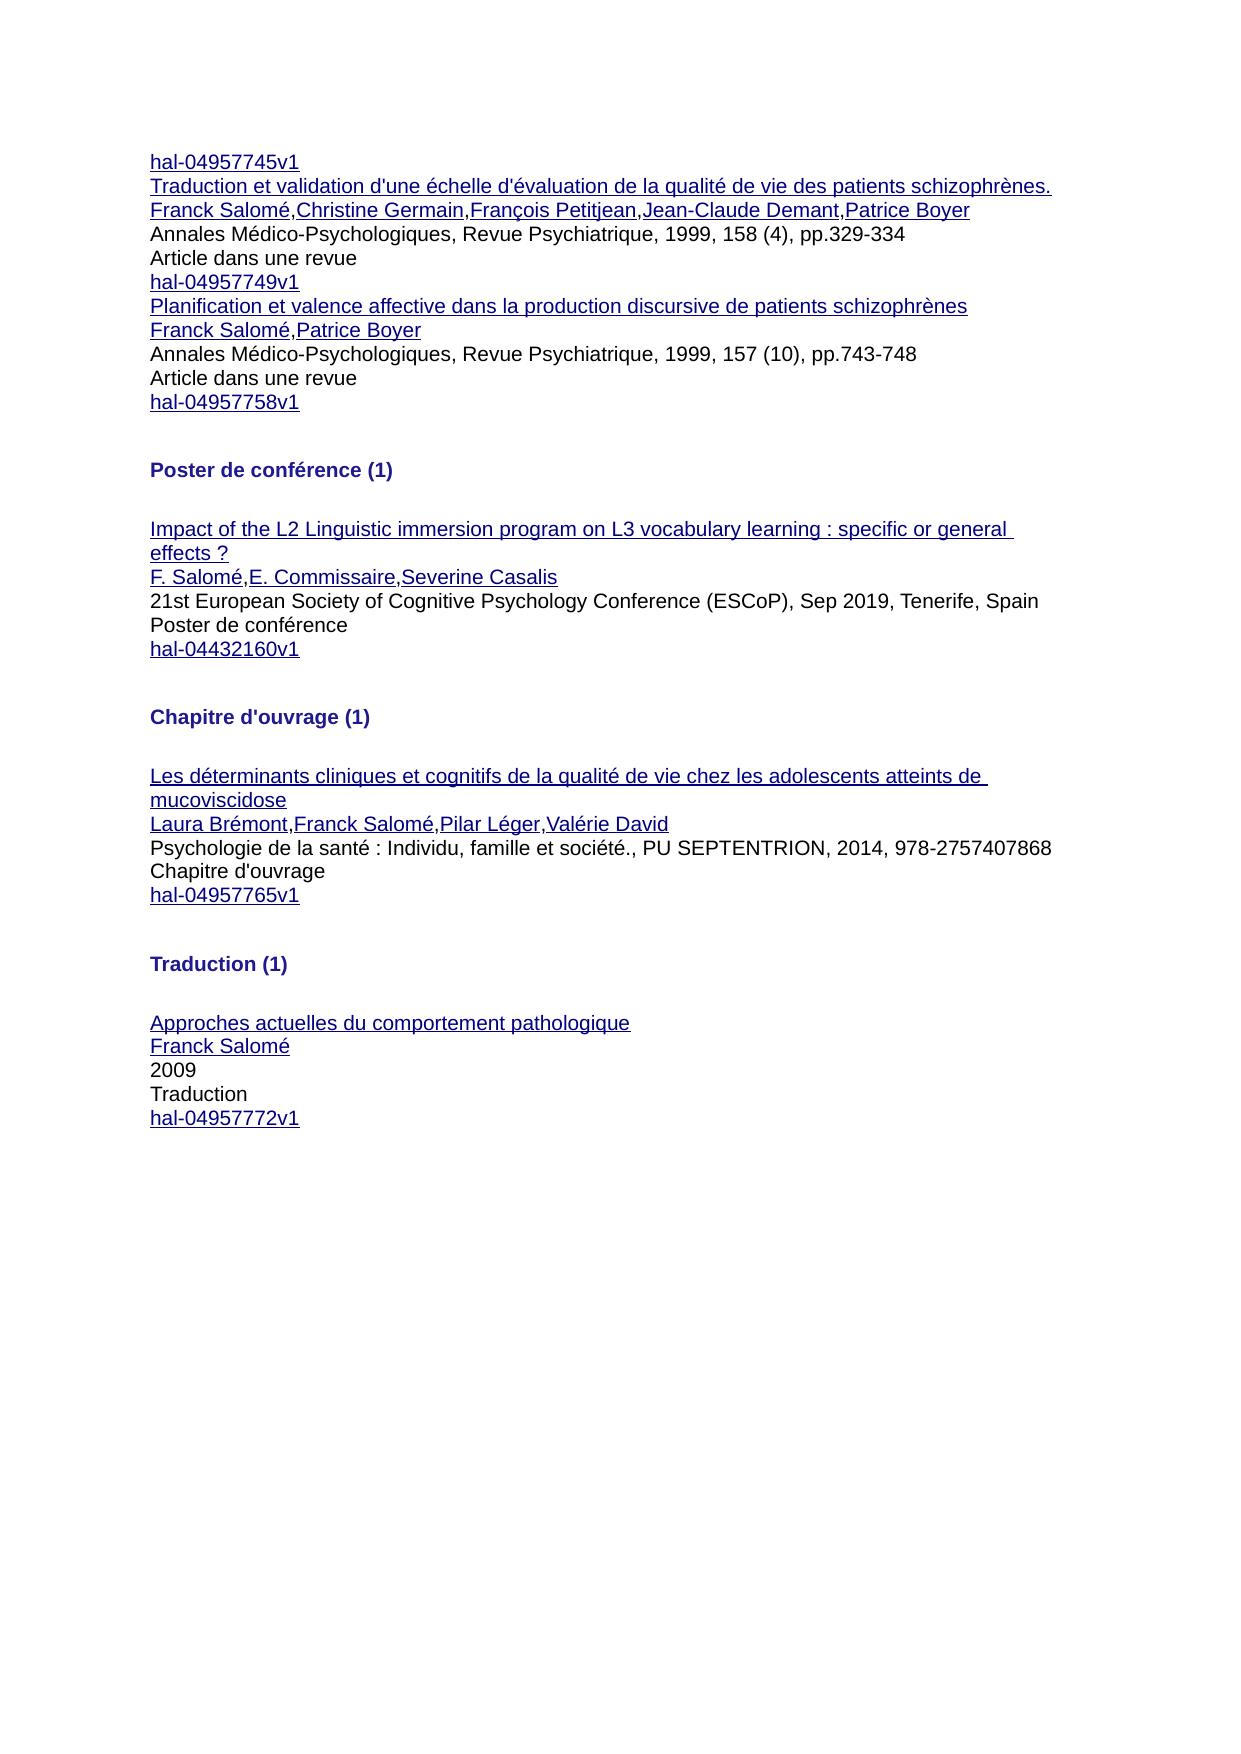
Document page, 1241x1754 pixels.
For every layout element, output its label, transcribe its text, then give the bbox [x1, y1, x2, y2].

table_header Approches actuelles du comportement pathologique Franck Salomé 2009 Traduction hal-04957772v1 [150, 1010, 1090, 1130]
subtitle Traduction (1) [150, 952, 1090, 976]
table_cell Planification et valence affective dans la production discursive de patients schizophrènes Franck Salomé,Patrice Boyer Annales Médico-Psychologiques, Revue Psychiatrique, 1999, 157 (10), pp.743-748 Article dans une revue hal-04957758v1 [150, 294, 1090, 413]
subtitle Poster de conférence (1) [150, 458, 1090, 482]
table_header Les déterminants cliniques et cognitifs de la qualité de vie chez les adolescents atteints de mucoviscidose Laura Brémont,Franck Salomé,Pilar Léger,Valérie David Psychologie de la santé : Individu, famille et société., PU SEPTENTRION, 2014, 978-2757407868 Chapitre d'ouvrage hal-04957765v1 [150, 764, 1090, 907]
subtitle Chapitre d'ouvrage (1) [150, 705, 1090, 729]
table_header Impact of the L2 Linguistic immersion program on L3 vocabulary learning : specific or general effects ? F. Salomé,E. Commissaire,Severine Casalis 21st European Society of Cognitive Psychology Conference (ESCoP), Sep 2019, Tenerife, Spain Poster de conférence hal-04432160v1 [150, 517, 1090, 660]
table_cell Traduction et validation d'une échelle d'évaluation de la qualité de vie des patients schizophrènes. Franck Salomé,Christine Germain,François Petitjean,Jean-Claude Demant,Patrice Boyer Annales Médico-Psychologiques, Revue Psychiatrique, 1999, 158 (4), pp.329-334 Article dans une revue hal-04957749v1 [150, 174, 1090, 294]
table_cell hal-04957745v1 [150, 150, 1090, 174]
